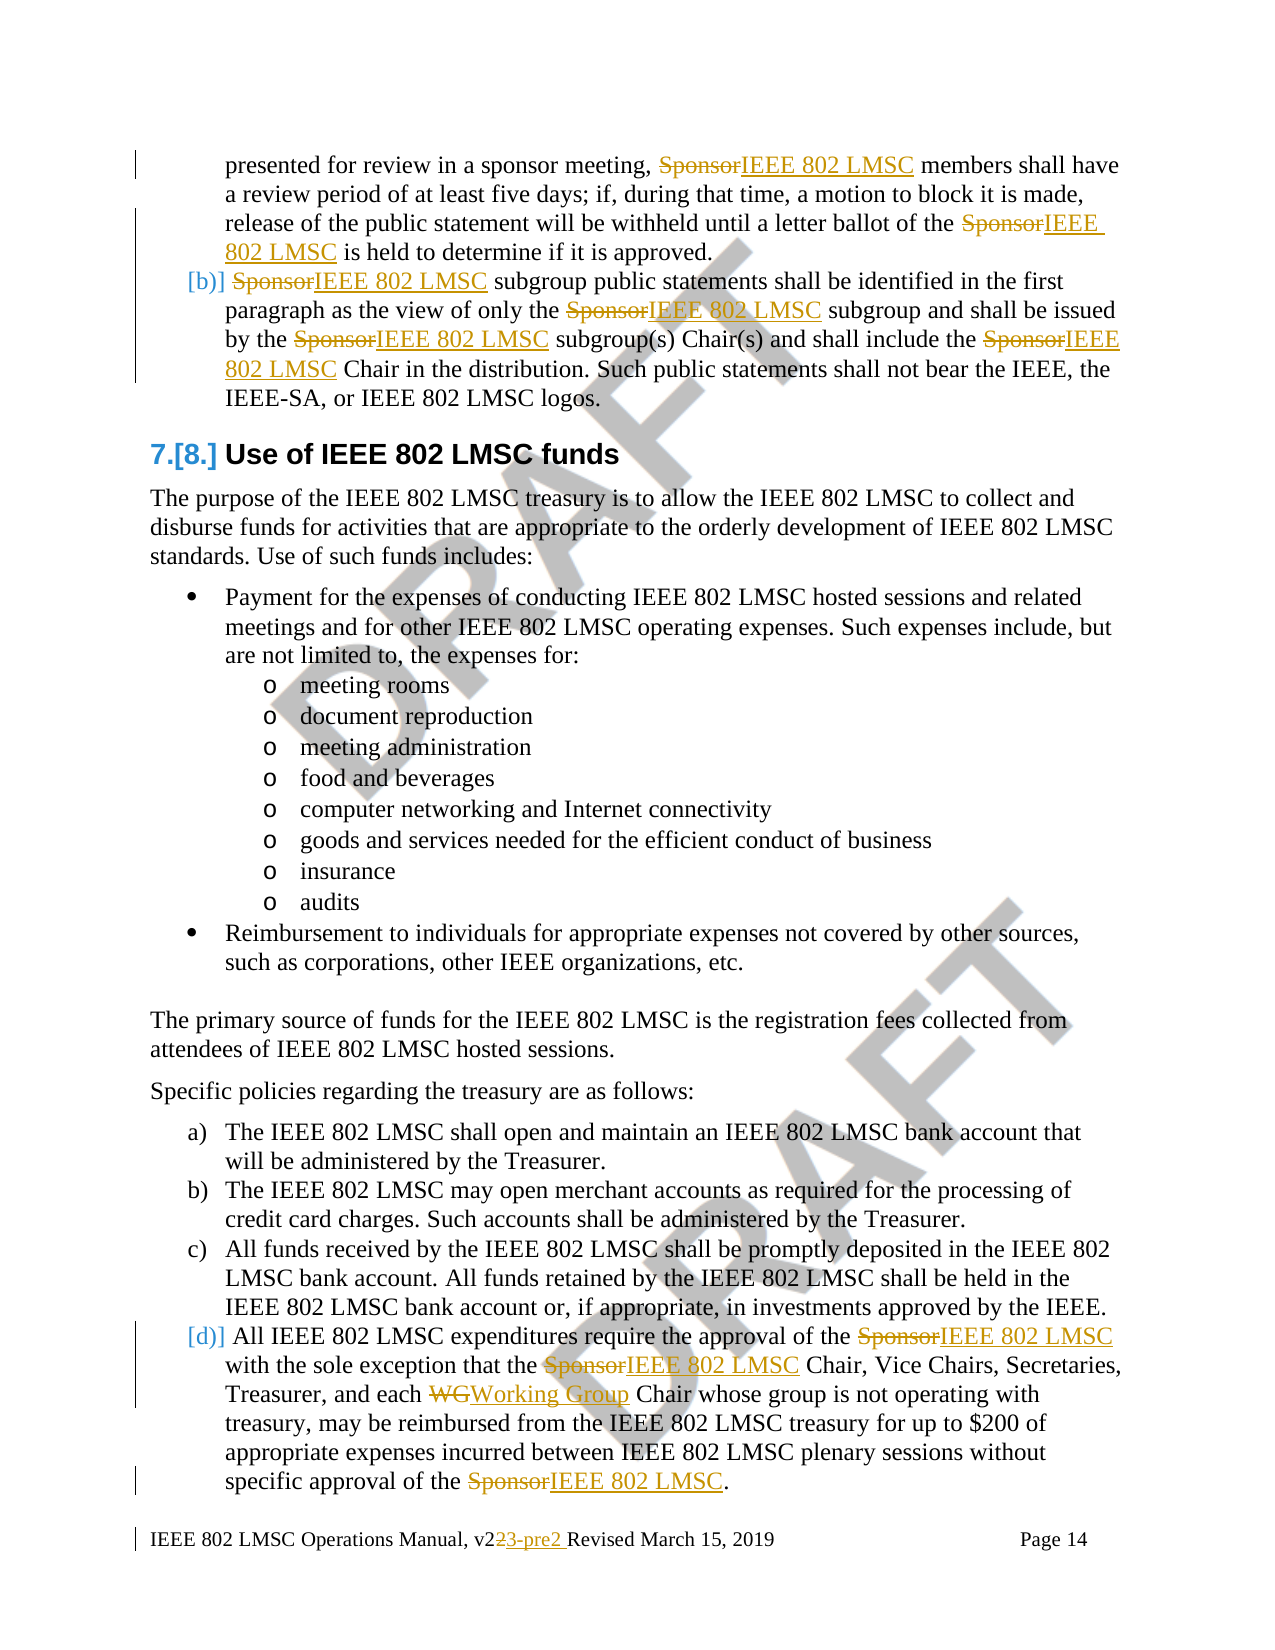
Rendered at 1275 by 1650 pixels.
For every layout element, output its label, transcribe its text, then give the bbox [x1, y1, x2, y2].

list Reimbursement to individuals for appropriate expenses not covered by other sources, such as corporations, other IEEE organizations, etc. [187, 918, 1125, 1005]
text Specific policies regarding the treasury are as follows: [150, 1076, 1125, 1105]
list All funds received by the IEEE 802 LMSC shall be promptly deposited in the IEEE 802 LMSC bank account. All funds retained by the IEEE 802 LMSC shall be held in the IEEE 802 LMSC bank account or, if appropriate, in investments approved by the IEEE. [187, 1233, 1125, 1321]
list insurance [262, 856, 1125, 887]
list IEEE 802 LMSC subgroup public statements shall be identified in the first paragraph as the view of only the IEEE 802 LMSC subgroup and shall be issued by the IEEE 802 LMSC subgroup(s) Chair(s) and shall include the IEEE 802 LMSC Chair in the distribution. Such public statements shall not bear the IEEE, the IEEE-SA, or IEEE 802 LMSC logos. [187, 266, 1125, 412]
list meeting administration [262, 732, 1125, 763]
list computer networking and Internet connectivity [262, 794, 1125, 825]
text The primary source of funds for the IEEE 802 LMSC is the registration fees collected from attendees of IEEE 802 LMSC hosted sessions. [150, 1005, 1125, 1063]
subtitle Use of IEEE 802 LMSC funds [150, 437, 1125, 471]
picture [149, 74, 1125, 1575]
list The IEEE 802 LMSC may open merchant accounts as required for the processing of credit card charges. Such accounts shall be administered by the Treasurer. [187, 1175, 1125, 1233]
list All IEEE 802 LMSC expenditures require the approval of the IEEE 802 LMSC with the sole exception that the IEEE 802 LMSC Chair, Vice Chairs, Secretaries, Treasurer, and each Working Group Chair whose group is not operating with treasury, may be reimbursed from the IEEE 802 LMSC treasury for up to $200 of appropriate expenses incurred between IEEE 802 LMSC plenary sessions without specific approval of the IEEE 802 LMSC. [187, 1321, 1125, 1495]
list document reproduction [262, 701, 1125, 732]
list goods and services needed for the efficient conduct of business [262, 825, 1125, 856]
list meeting rooms [262, 669, 1125, 701]
list IEEE 802 LMSC subgroup public statements to government bodies shall not be released without prior approval by an action of the IEEE 802 LMSC subgroup, per the “Approval of an Action” requirements of IEEE 802 LMSC Working Group Policies and Procedures, with a 75% approval threshold. Such public statements may proceed unless blocked by a IEEE 802 LMSC vote. For public statements not presented for review in a sponsor meeting, IEEE 802 LMSC members shall have a review period of at least five days; if, during that time, a motion to block it is made, release of the public statement will be withheld until a letter ballot of the IEEE 802 LMSC is held to determine if it is approved. [187, 150, 1125, 266]
list food and beverages [262, 763, 1125, 794]
list audits [262, 887, 1125, 918]
list The IEEE 802 LMSC shall open and maintain an IEEE 802 LMSC bank account that will be administered by the Treasurer. [187, 1117, 1125, 1175]
text The purpose of the IEEE 802 LMSC treasury is to allow the IEEE 802 LMSC to collect and disburse funds for activities that are appropriate to the orderly development of IEEE 802 LMSC standards. Use of such funds includes: [150, 483, 1125, 570]
list Payment for the expenses of conducting IEEE 802 LMSC hosted sessions and related meetings and for other IEEE 802 LMSC operating expenses. Such expenses include, but are not limited to, the expenses for: [187, 582, 1125, 669]
